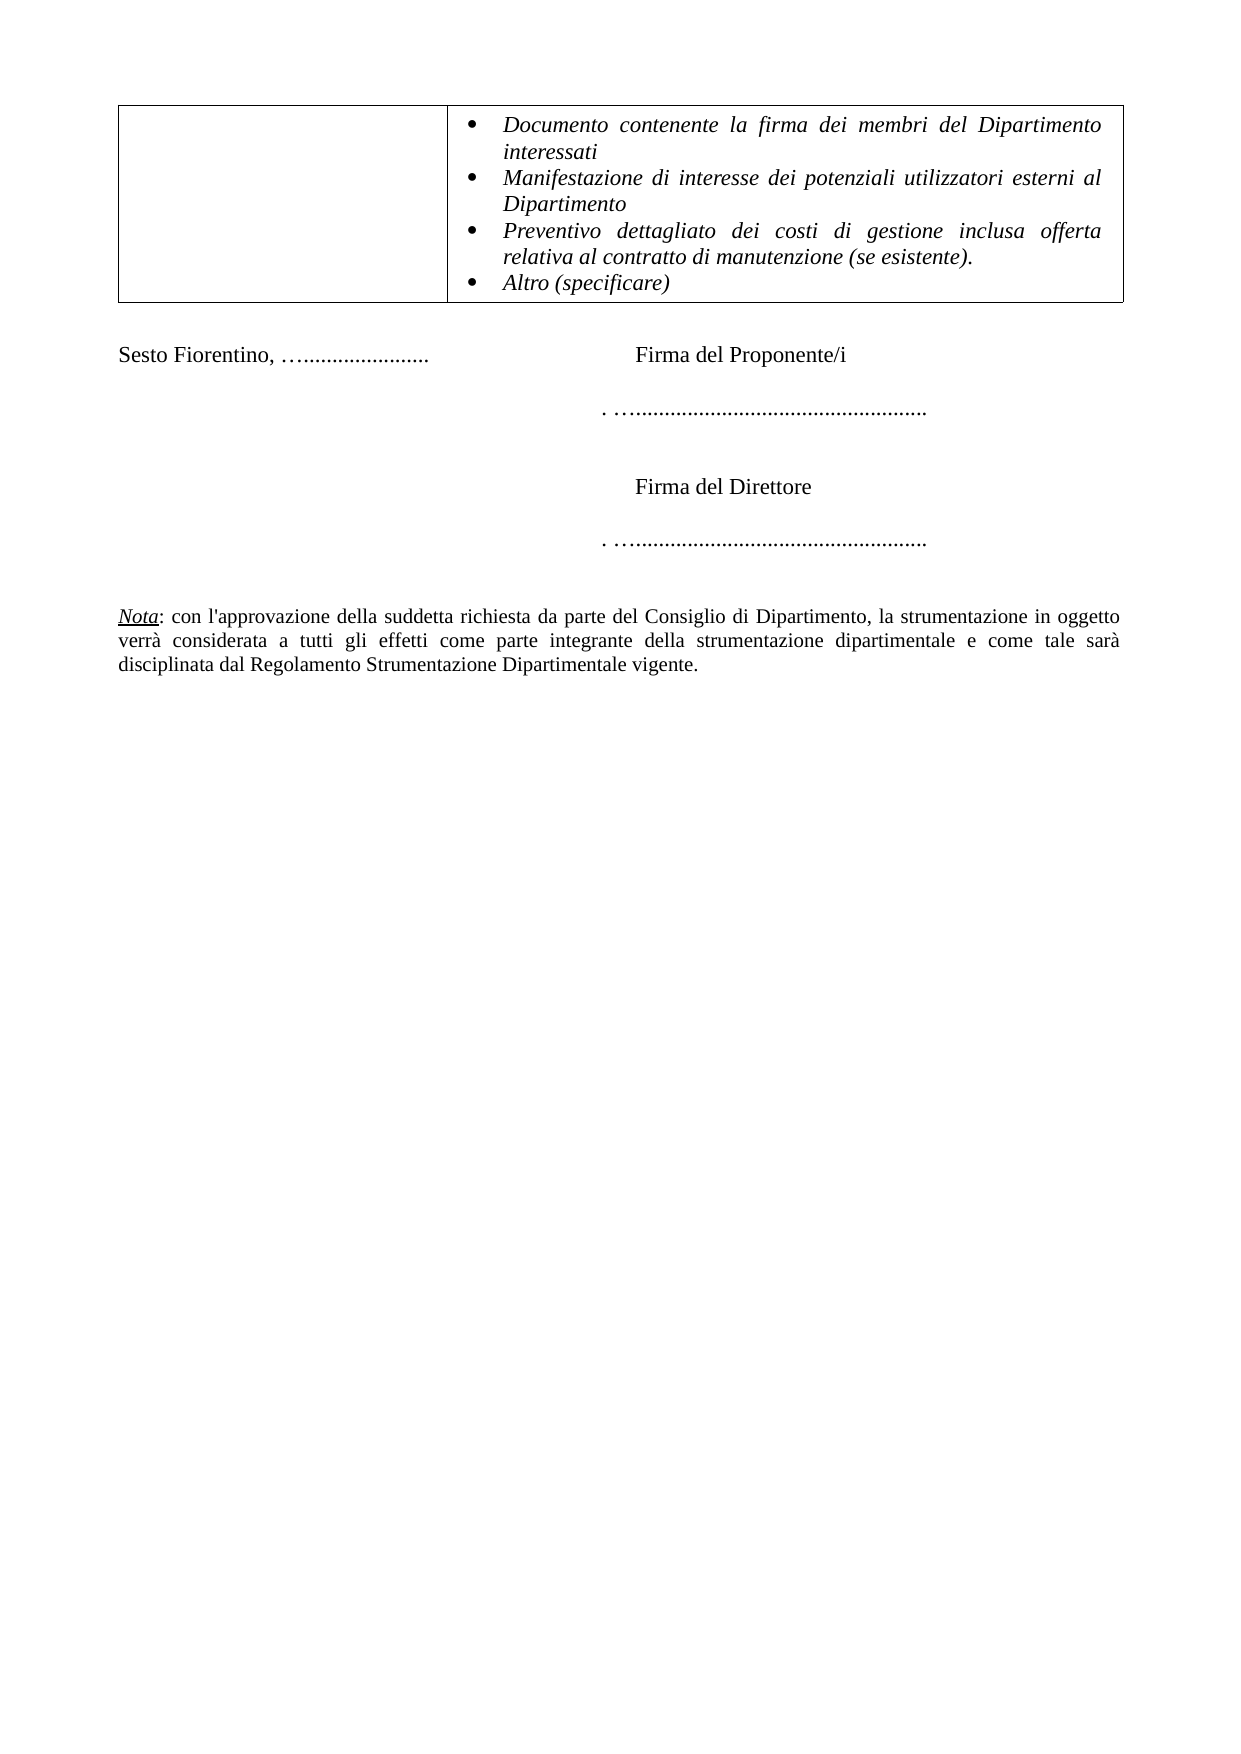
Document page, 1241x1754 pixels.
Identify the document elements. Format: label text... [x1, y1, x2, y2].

table_cell [119, 106, 447, 302]
text Nota: con l'approvazione della suddetta richiesta da parte del Consiglio di Dipartimento, la strumentazione in oggetto verrà considerata a tutti gli effetti come parte integrante della strumentazione dipartimentale e come tale sarà disciplinata dal Regolamento Strumentazione Dipartimentale vigente. [118, 603, 1122, 676]
text . …................................................... [118, 525, 1122, 552]
text Sesto Fiorentino, …...................... Firma del Proponente/i [118, 342, 1122, 368]
text . …................................................... [118, 394, 1122, 421]
table_cell Relazione tecnico-scientifica Documento contenente la firma dei membri del Dipartimento interessati Manifestazione di interesse dei potenziali utilizzatori esterni al Dipartimento Preventivo dettagliato dei costi di gestione inclusa offerta relativa al contratto di manutenzione (se esistente). Altro (specificare) [448, 106, 1123, 302]
text Firma del Direttore [561, 473, 1122, 499]
